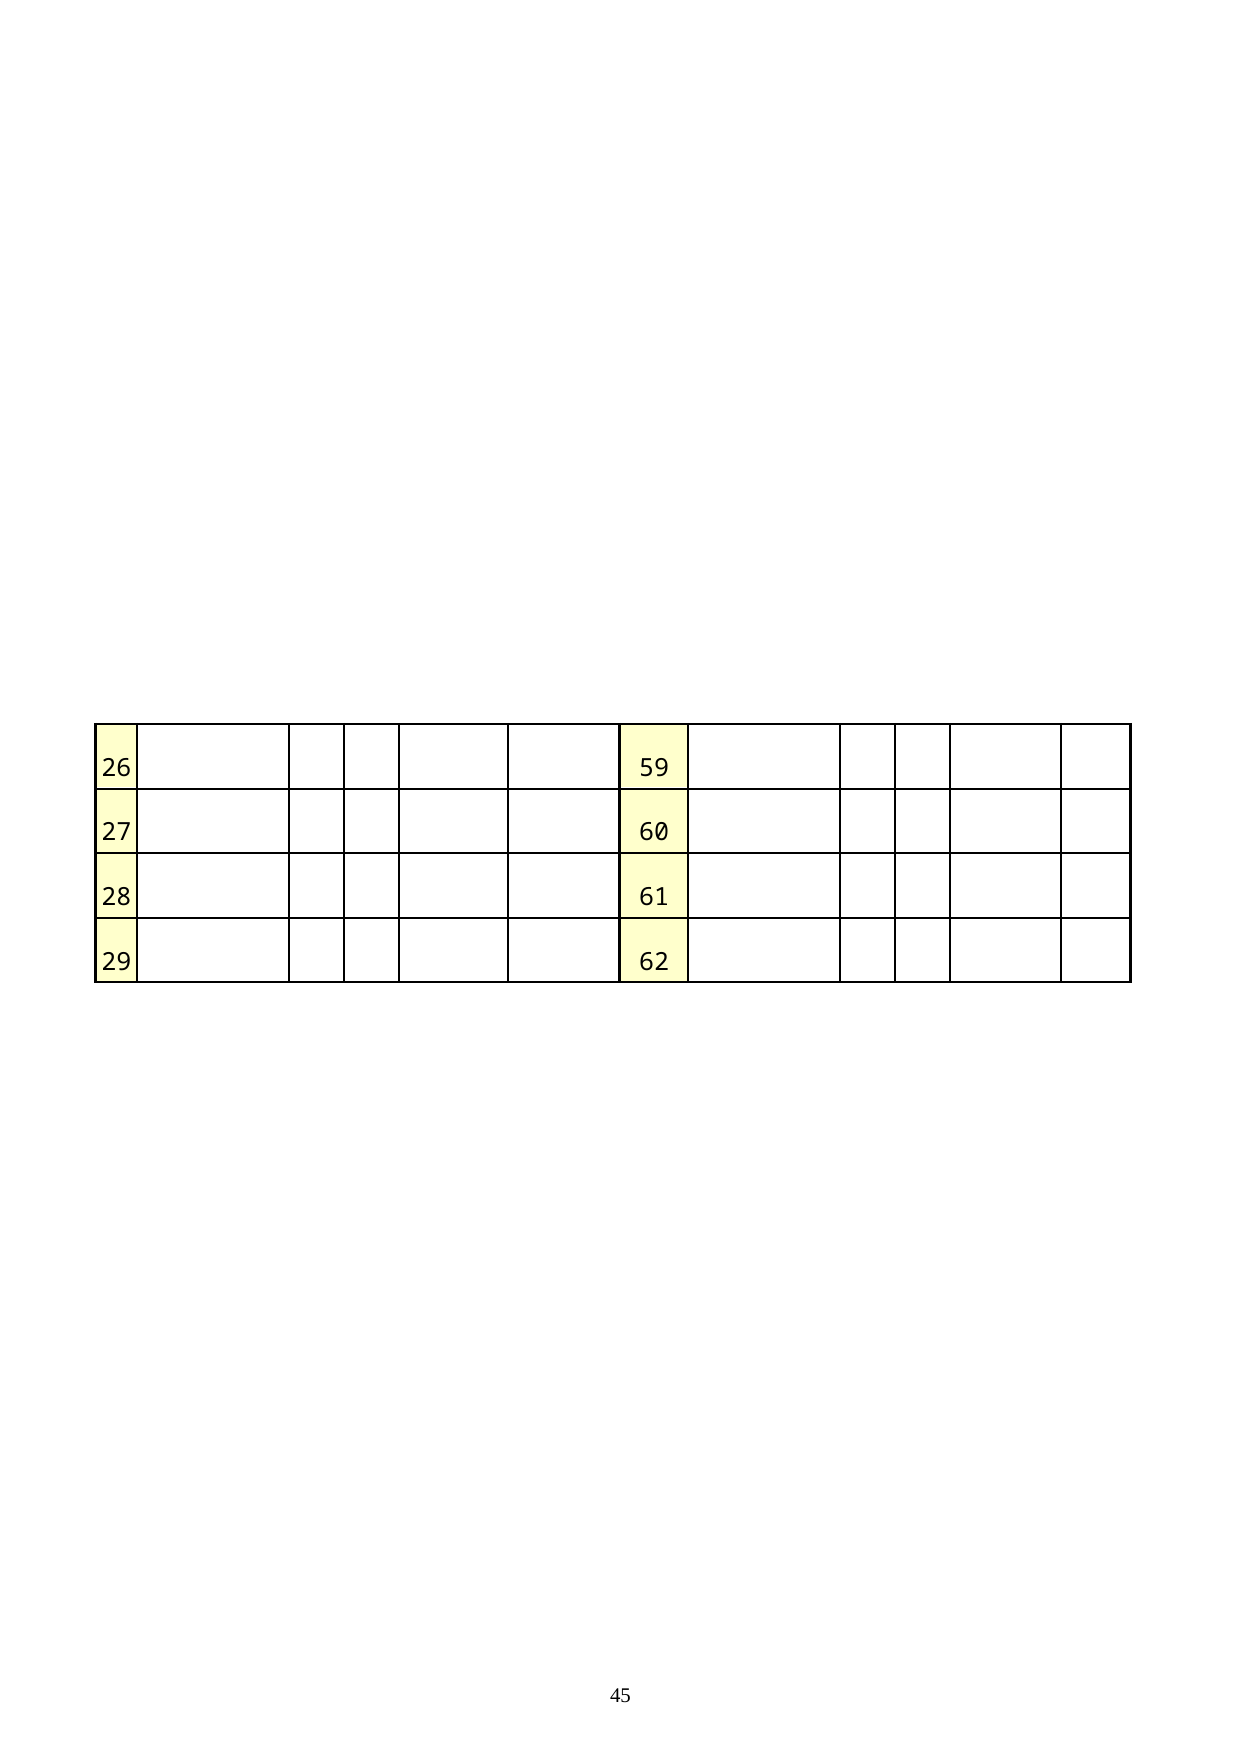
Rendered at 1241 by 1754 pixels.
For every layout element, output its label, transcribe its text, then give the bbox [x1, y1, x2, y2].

table_cell 60 [621, 790, 687, 852]
table_cell 27 [97, 790, 136, 852]
table_cell 61 [621, 854, 687, 917]
table_cell 29 [97, 919, 136, 981]
table_cell [689, 854, 839, 917]
table_cell [1062, 919, 1129, 981]
table_cell [841, 725, 894, 787]
table_cell [1062, 790, 1129, 852]
table_cell 62 [621, 919, 687, 981]
table_cell [951, 854, 1060, 917]
table_cell [400, 790, 507, 852]
table_cell [689, 919, 839, 981]
table_cell [290, 790, 343, 852]
table_cell [896, 725, 949, 787]
table_cell [509, 919, 618, 981]
table_cell [290, 725, 343, 787]
table_cell [290, 919, 343, 981]
table_cell [896, 854, 949, 917]
table_cell 28 [97, 854, 136, 917]
table_cell [345, 919, 398, 981]
table_cell [290, 854, 343, 917]
table_cell [400, 919, 507, 981]
table_cell [951, 725, 1060, 787]
table_cell [896, 919, 949, 981]
table_cell [841, 854, 894, 917]
table_cell [951, 919, 1060, 981]
table_cell [345, 854, 398, 917]
table_cell [841, 790, 894, 852]
table_cell [138, 790, 288, 852]
table_cell [509, 790, 618, 852]
table_cell [400, 725, 507, 787]
table_cell [400, 854, 507, 917]
table_cell 26 [97, 725, 136, 787]
table_cell [345, 790, 398, 852]
table_cell [689, 790, 839, 852]
table_cell [1062, 854, 1129, 917]
table_cell [951, 790, 1060, 852]
table_cell [689, 725, 839, 787]
table_cell [841, 919, 894, 981]
table_cell [345, 725, 398, 787]
table_cell [138, 854, 288, 917]
table_cell [1062, 725, 1129, 787]
table_cell [138, 919, 288, 981]
table_cell [509, 854, 618, 917]
table_cell [896, 790, 949, 852]
table_cell [509, 725, 618, 787]
table_cell [138, 725, 288, 787]
table_cell 59 [621, 725, 687, 787]
